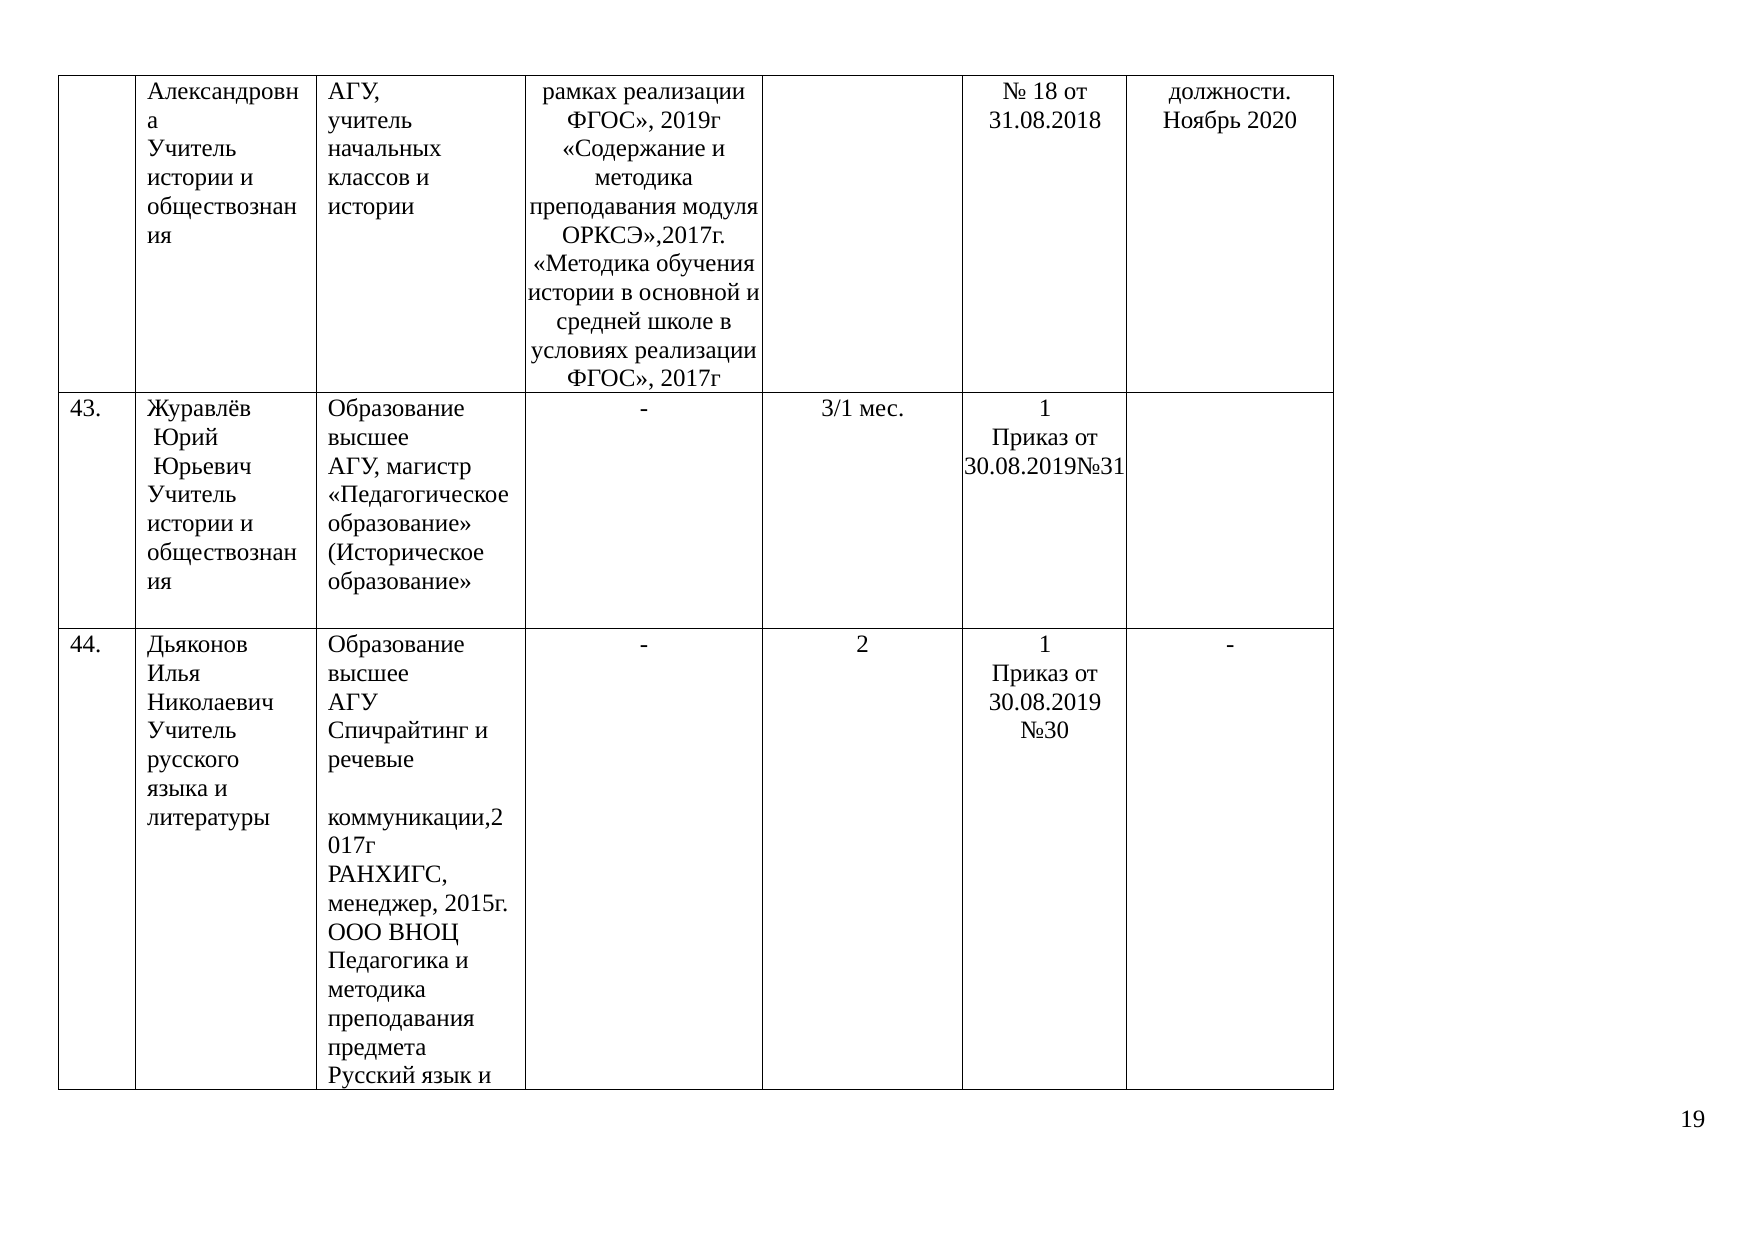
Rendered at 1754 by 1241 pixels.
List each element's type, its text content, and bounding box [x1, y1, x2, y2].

table_cell Образование высшее АГУ Спичрайтинг и речевые коммуникации,2017г РАНХИГС, менеджер, 2015г. ООО ВНОЦ Педагогика и методика преподавания предмета Русский язык и [317, 629, 525, 1089]
table_cell 2 [763, 629, 962, 1089]
table_cell 1 Приказ от 30.08.2019 №30 [963, 629, 1126, 1089]
table_cell - [526, 629, 762, 1089]
table_cell Образование высшее АГУ, магистр «Педагогическое образование» (Историческое образование» [317, 393, 525, 628]
table_cell [763, 76, 962, 392]
table_cell Александровна Учитель истории и обществознания [136, 76, 316, 392]
table_cell Журавлёв Юрий Юрьевич Учитель истории и обществознания [136, 393, 316, 628]
table_cell рамках реализации ФГОС», 2019г «Содержание и методика преподавания модуля ОРКСЭ»,2017г. «Методика обучения истории в основной и средней школе в условиях реализации ФГОС», 2017г [526, 76, 762, 392]
table_cell [1127, 393, 1333, 628]
table_cell - [526, 393, 762, 628]
table_cell должности. Ноябрь 2020 [1127, 76, 1333, 392]
table_cell [59, 76, 135, 392]
table_cell № 18 от 31.08.2018 [963, 76, 1126, 392]
table_cell 43. [59, 393, 135, 628]
table_cell 3/1 мес. [763, 393, 962, 628]
table_cell - [1127, 629, 1333, 1089]
table_cell Дьяконов Илья Николаевич Учитель русского языка и литературы [136, 629, 316, 1089]
table_cell АГУ, учитель начальных классов и истории [317, 76, 525, 392]
table_cell 1 Приказ от 30.08.2019№31 [963, 393, 1126, 628]
table_cell 44. [59, 629, 135, 1089]
